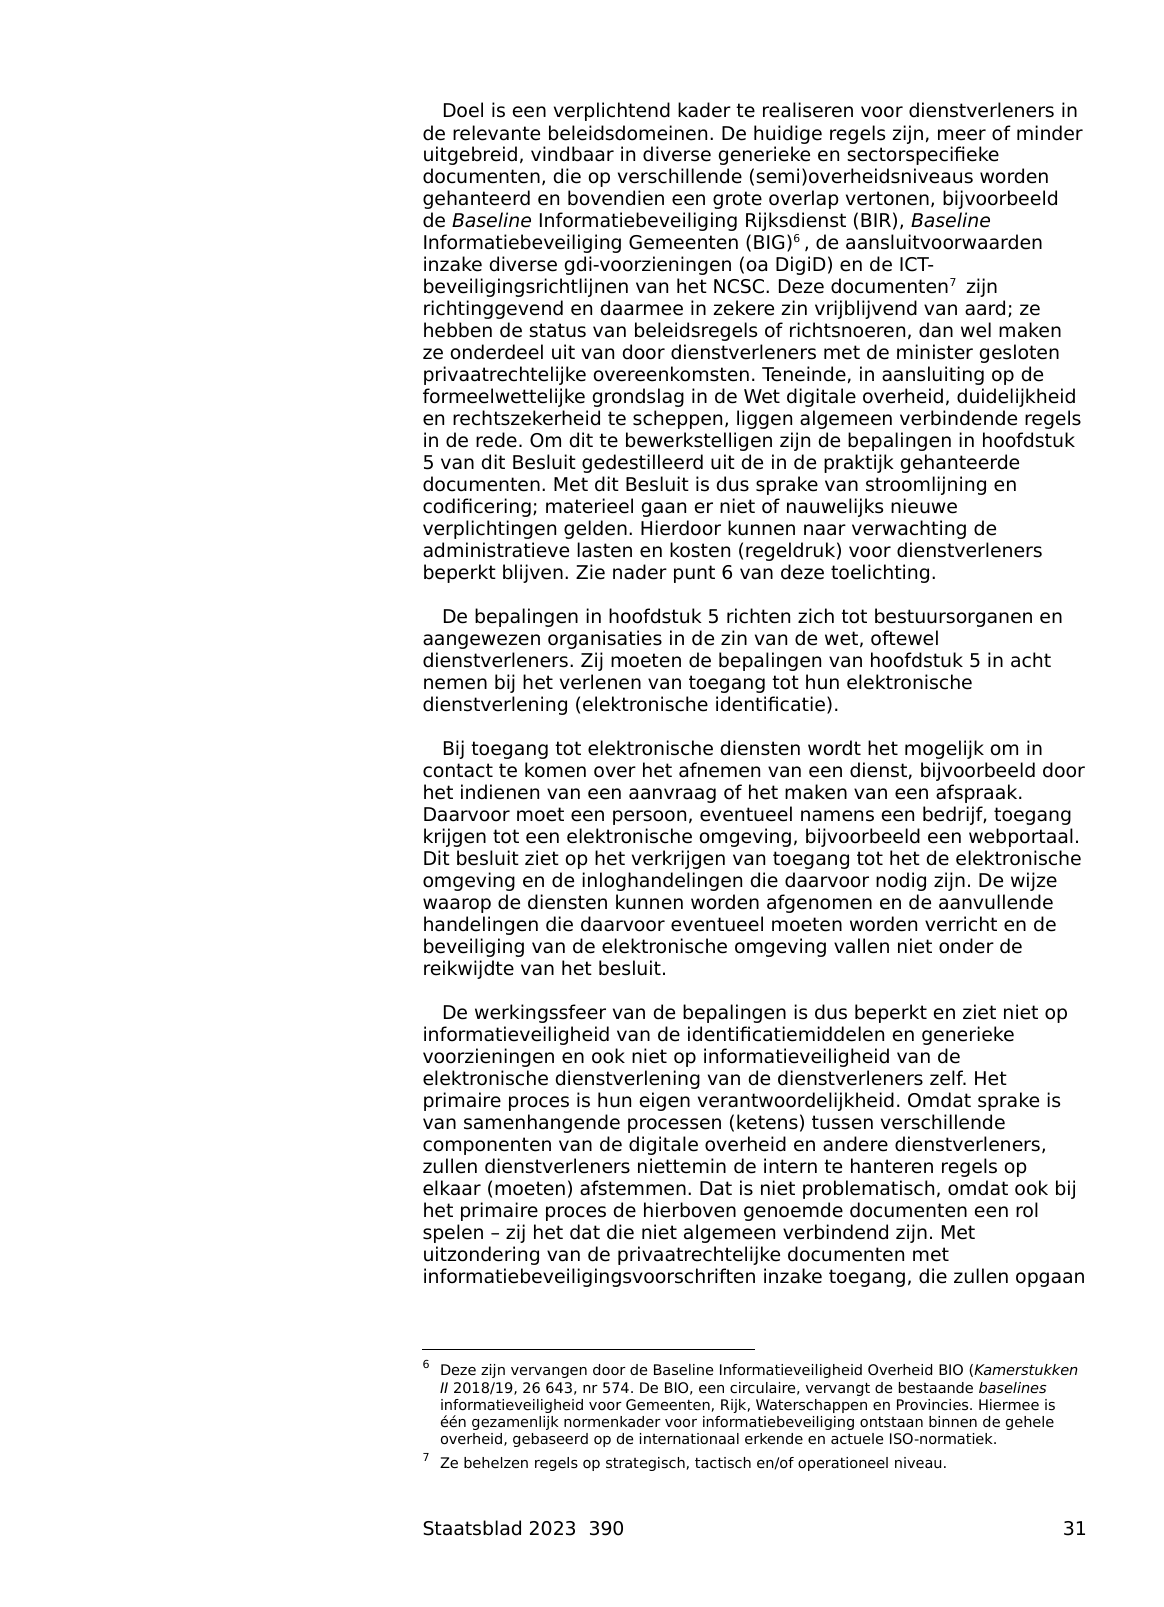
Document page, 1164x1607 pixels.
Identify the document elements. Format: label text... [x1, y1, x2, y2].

text Bij toegang tot elektronische diensten wordt het mogelijk om in contact te komen over het afnemen van een dienst, bijvoorbeeld door het indienen van een aanvraag of het maken van een afspraak. Daarvoor moet een persoon, eventueel namens een bedrijf, toegang krijgen tot een elektronische omgeving, bijvoorbeeld een webportaal. Dit besluit ziet op het verkrijgen van toegang tot het de elektronische omgeving en de inloghandelingen die daarvoor nodig zijn. De wijze waarop de diensten kunnen worden afgenomen en de aanvullende handelingen die daarvoor eventueel moeten worden verricht en de beveiliging van de elektronische omgeving vallen niet onder de reikwijdte van het besluit. [422, 738, 1087, 980]
text De bepalingen in hoofdstuk 5 richten zich tot bestuursorganen en aangewezen organisaties in de zin van de wet, oftewel dienstverleners. Zij moeten de bepalingen van hoofdstuk 5 in acht nemen bij het verlenen van toegang tot hun elektronische dienstverlening (elektronische identificatie). [422, 606, 1087, 716]
text De werkingssfeer van de bepalingen is dus beperkt en ziet niet op informatieveiligheid van de identificatiemiddelen en generieke voorzieningen en ook niet op informatieveiligheid van de elektronische dienstverlening van de dienstverleners zelf. Het primaire proces is hun eigen verantwoordelijkheid. Omdat sprake is van samenhangende processen (ketens) tussen verschillende componenten van de digitale overheid en andere dienstverleners, zullen dienstverleners niettemin de intern te hanteren regels op elkaar (moeten) afstemmen. Dat is niet problematisch, omdat ook bij het primaire proces de hierboven genoemde documenten een rol spelen – zij het dat die niet algemeen verbindend zijn. Met uitzondering van de privaatrechtelijke documenten met informatiebeveiligingsvoorschriften inzake toegang, die zullen opgaan [422, 1002, 1087, 1288]
text Doel is een verplichtend kader te realiseren voor dienstverleners in de relevante beleidsdomeinen. De huidige regels zijn, meer of minder uitgebreid, vindbaar in diverse generieke en sectorspecifieke documenten, die op verschillende (semi)overheidsniveaus worden gehanteerd en bovendien een grote overlap vertonen, bijvoorbeeld de Baseline Informatiebeveiliging Rijksdienst (BIR), Baseline Informatiebeveiliging Gemeenten (BIG), de aansluitvoorwaarden inzake diverse gdi-voorzieningen (oa DigiD) en de ICT-beveiligingsrichtlijnen van het NCSC. Deze documenten zijn richtinggevend en daarmee in zekere zin vrijblijvend van aard; ze hebben de status van beleidsregels of richtsnoeren, dan wel maken ze onderdeel uit van door dienstverleners met de minister gesloten privaatrechtelijke overeenkomsten. Teneinde, in aansluiting op de formeelwettelijke grondslag in de Wet digitale overheid, duidelijkheid en rechtszekerheid te scheppen, liggen algemeen verbindende regels in de rede. Om dit te bewerkstelligen zijn de bepalingen in hoofdstuk 5 van dit Besluit gedestilleerd uit de in de praktijk gehanteerde documenten. Met dit Besluit is dus sprake van stroomlijning en codificering; materieel gaan er niet of nauwelijks nieuwe verplichtingen gelden. Hierdoor kunnen naar verwachting de administratieve lasten en kosten (regeldruk) voor dienstverleners beperkt blijven. Zie nader punt 6 van deze toelichting. [422, 100, 1087, 584]
text Ze behelzen regels op strategisch, tactisch en/of operationeel niveau. [422, 1451, 1087, 1473]
text Deze zijn vervangen door de Baseline Informatieveiligheid Overheid BIO (Kamerstukken II 2018/19, 26 643, nr 574. De BIO, een circulaire, vervangt de bestaande baselines informatieveiligheid voor Gemeenten, Rijk, Waterschappen en Provincies. Hiermee is één gezamenlijk normenkader voor informatiebeveiliging ontstaan binnen de gehele overheid, gebaseerd op de internationaal erkende en actuele ISO-normatiek. [422, 1358, 1087, 1448]
